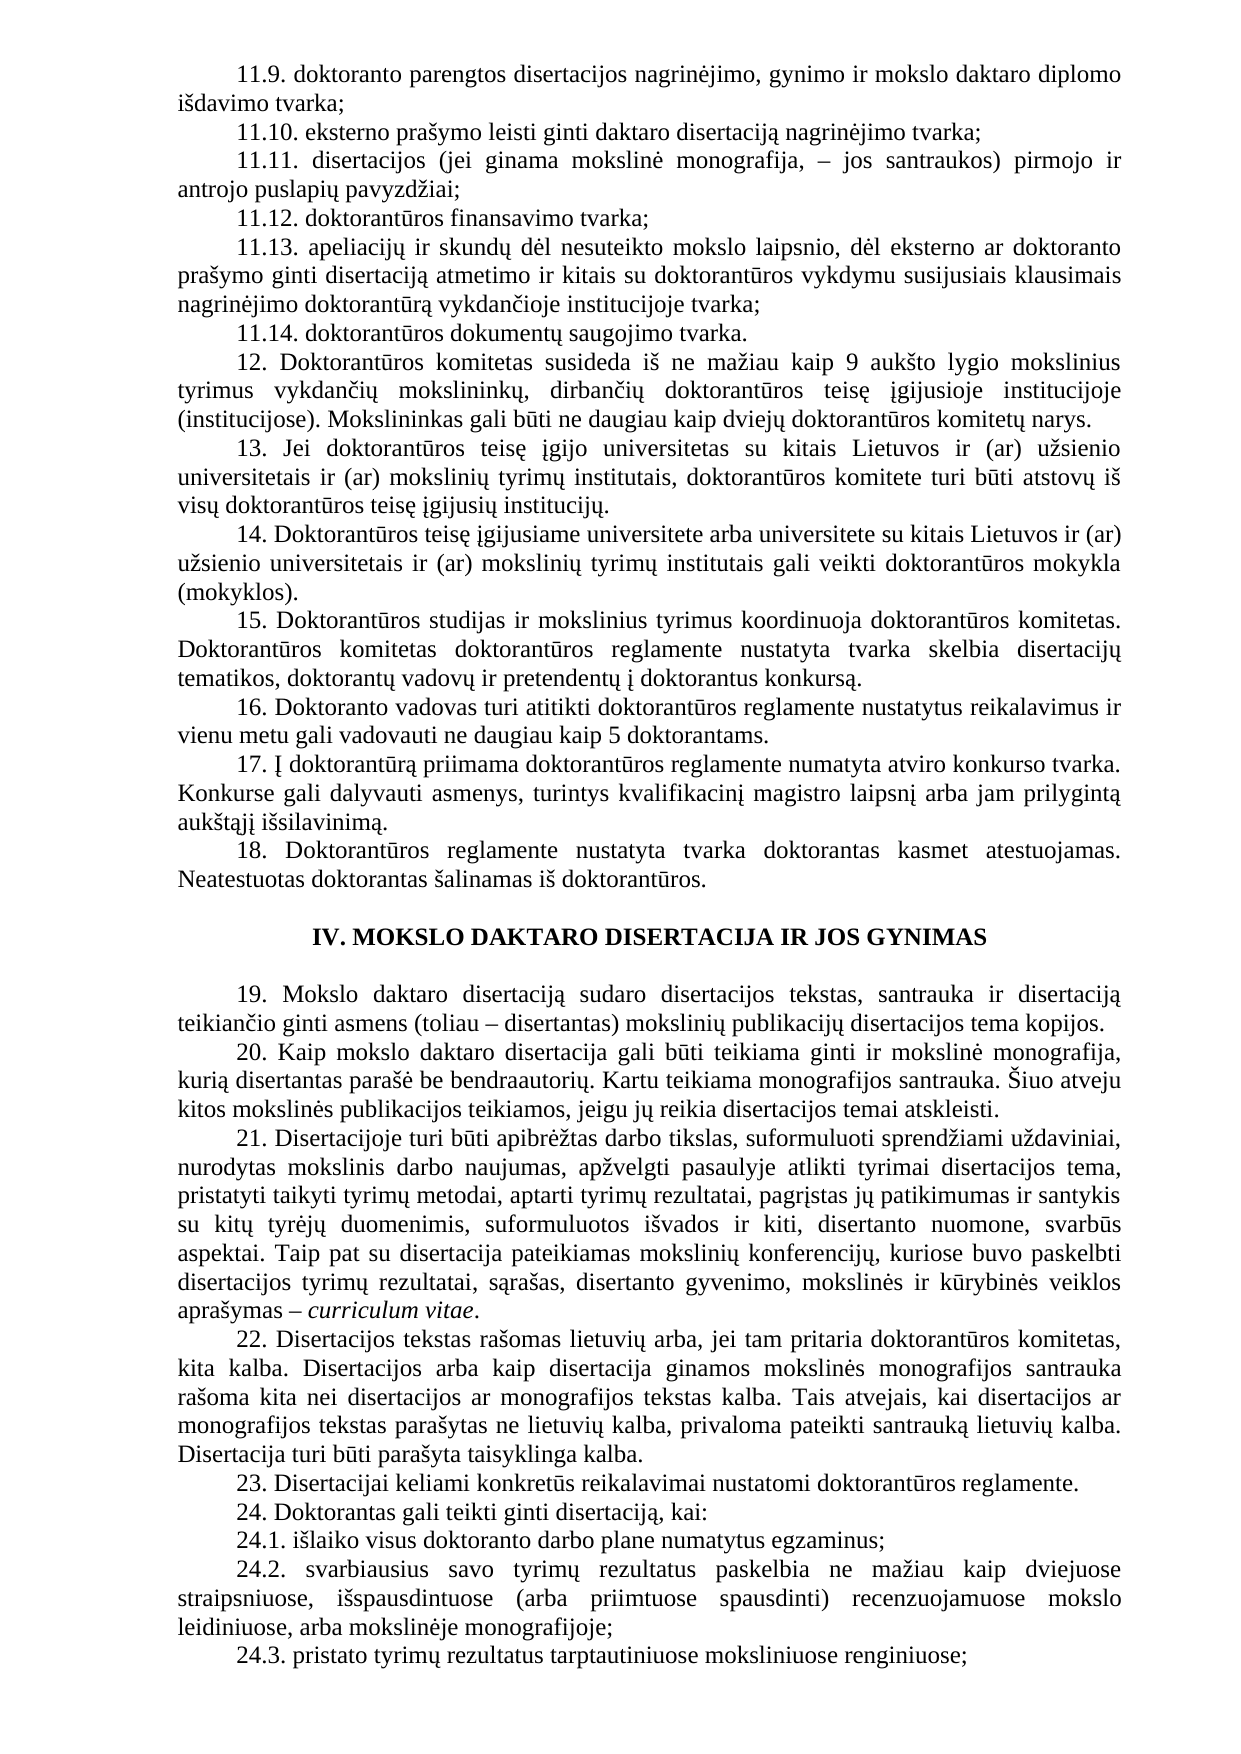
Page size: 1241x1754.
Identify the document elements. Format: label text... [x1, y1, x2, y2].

text IV. MOKSLO DAKTARO DISERTACIJA IR JOS GYNIMAS [177, 922, 1122, 950]
text 16. Doktoranto vadovas turi atitikti doktorantūros reglamente nustatytus reikalavimus ir vienu metu gali vadovauti ne daugiau kaip 5 doktorantams. [177, 692, 1122, 749]
text 13. Jei doktorantūros teisę įgijo universitetas su kitais Lietuvos ir (ar) užsienio universitetais ir (ar) mokslinių tyrimų institutais, doktorantūros komitete turi būti atstovų iš visų doktorantūros teisę įgijusių institucijų. [177, 433, 1122, 519]
text 18. Doktorantūros reglamente nustatyta tvarka doktorantas kasmet atestuojamas. Neatestuotas doktorantas šalinamas iš doktorantūros. [177, 835, 1122, 893]
text 14. Doktorantūros teisę įgijusiame universitete arba universitete su kitais Lietuvos ir (ar) užsienio universitetais ir (ar) mokslinių tyrimų institutais gali veikti doktorantūros mokykla (mokyklos). [177, 519, 1122, 605]
text 17. Į doktorantūrą priimama doktorantūros reglamente numatyta atviro konkurso tvarka. Konkurse gali dalyvauti asmenys, turintys kvalifikacinį magistro laipsnį arba jam prilygintą aukštąjį išsilavinimą. [177, 749, 1122, 835]
text 20. Kaip mokslo daktaro disertacija gali būti teikiama ginti ir mokslinė monografija, kurią disertantas parašė be bendraautorių. Kartu teikiama monografijos santrauka. Šiuo atveju kitos mokslinės publikacijos teikiamos, jeigu jų reikia disertacijos temai atskleisti. [177, 1037, 1122, 1123]
text 12. Doktorantūros komitetas susideda iš ne mažiau kaip 9 aukšto lygio mokslinius tyrimus vykdančių mokslininkų, dirbančių doktorantūros teisę įgijusioje institucijoje (institucijose). Mokslininkas gali būti ne daugiau kaip dviejų doktorantūros komitetų narys. [177, 347, 1122, 433]
text 24. Doktorantas gali teikti ginti disertaciją, kai: [177, 1497, 1122, 1525]
text 11.10. eksterno prašymo leisti ginti daktaro disertaciją nagrinėjimo tvarka; [177, 117, 1122, 145]
text 11.9. doktoranto parengtos disertacijos nagrinėjimo, gynimo ir mokslo daktaro diplomo išdavimo tvarka; [177, 59, 1122, 117]
text 19. Mokslo daktaro disertaciją sudaro disertacijos tekstas, santrauka ir disertaciją teikiančio ginti asmens (toliau – disertantas) mokslinių publikacijų disertacijos tema kopijos. [177, 979, 1122, 1037]
text 24.3. pristato tyrimų rezultatus tarptautiniuose moksliniuose renginiuose; [177, 1640, 1122, 1669]
text 11.11. disertacijos (jei ginama mokslinė monografija, – jos santraukos) pirmojo ir antrojo puslapių pavyzdžiai; [177, 145, 1122, 203]
text 21. Disertacijoje turi būti apibrėžtas darbo tikslas, suformuluoti sprendžiami uždaviniai, nurodytas mokslinis darbo naujumas, apžvelgti pasaulyje atlikti tyrimai disertacijos tema, pristatyti taikyti tyrimų metodai, aptarti tyrimų rezultatai, pagrįstas jų patikimumas ir santykis su kitų tyrėjų duomenimis, suformuluotos išvados ir kiti, disertanto nuomone, svarbūs aspektai. Taip pat su disertacija pateikiamas mokslinių konferencijų, kuriose buvo paskelbti disertacijos tyrimų rezultatai, sąrašas, disertanto gyvenimo, mokslinės ir kūrybinės veiklos aprašymas – curriculum vitae. [177, 1123, 1122, 1324]
text 11.13. apeliacijų ir skundų dėl nesuteikto mokslo laipsnio, dėl eksterno ar doktoranto prašymo ginti disertaciją atmetimo ir kitais su doktorantūros vykdymu susijusiais klausimais nagrinėjimo doktorantūrą vykdančioje institucijoje tvarka; [177, 232, 1122, 318]
text 23. Disertacijai keliami konkretūs reikalavimai nustatomi doktorantūros reglamente. [177, 1468, 1122, 1497]
text 11.14. doktorantūros dokumentų saugojimo tvarka. [177, 318, 1122, 347]
text 11.12. doktorantūros finansavimo tvarka; [177, 203, 1122, 232]
text 22. Disertacijos tekstas rašomas lietuvių arba, jei tam pritaria doktorantūros komitetas, kita kalba. Disertacijos arba kaip disertacija ginamos mokslinės monografijos santrauka rašoma kita nei disertacijos ar monografijos tekstas kalba. Tais atvejais, kai disertacijos ar monografijos tekstas parašytas ne lietuvių kalba, privaloma pateikti santrauką lietuvių kalba. Disertacija turi būti parašyta taisyklinga kalba. [177, 1324, 1122, 1468]
text 15. Doktorantūros studijas ir mokslinius tyrimus koordinuoja doktorantūros komitetas. Doktorantūros komitetas doktorantūros reglamente nustatyta tvarka skelbia disertacijų tematikos, doktorantų vadovų ir pretendentų į doktorantus konkursą. [177, 605, 1122, 692]
text 24.2. svarbiausius savo tyrimų rezultatus paskelbia ne mažiau kaip dviejuose straipsniuose, išspausdintuose (arba priimtuose spausdinti) recenzuojamuose mokslo leidiniuose, arba mokslinėje monografijoje; [177, 1554, 1122, 1640]
text 24.1. išlaiko visus doktoranto darbo plane numatytus egzaminus; [177, 1525, 1122, 1554]
